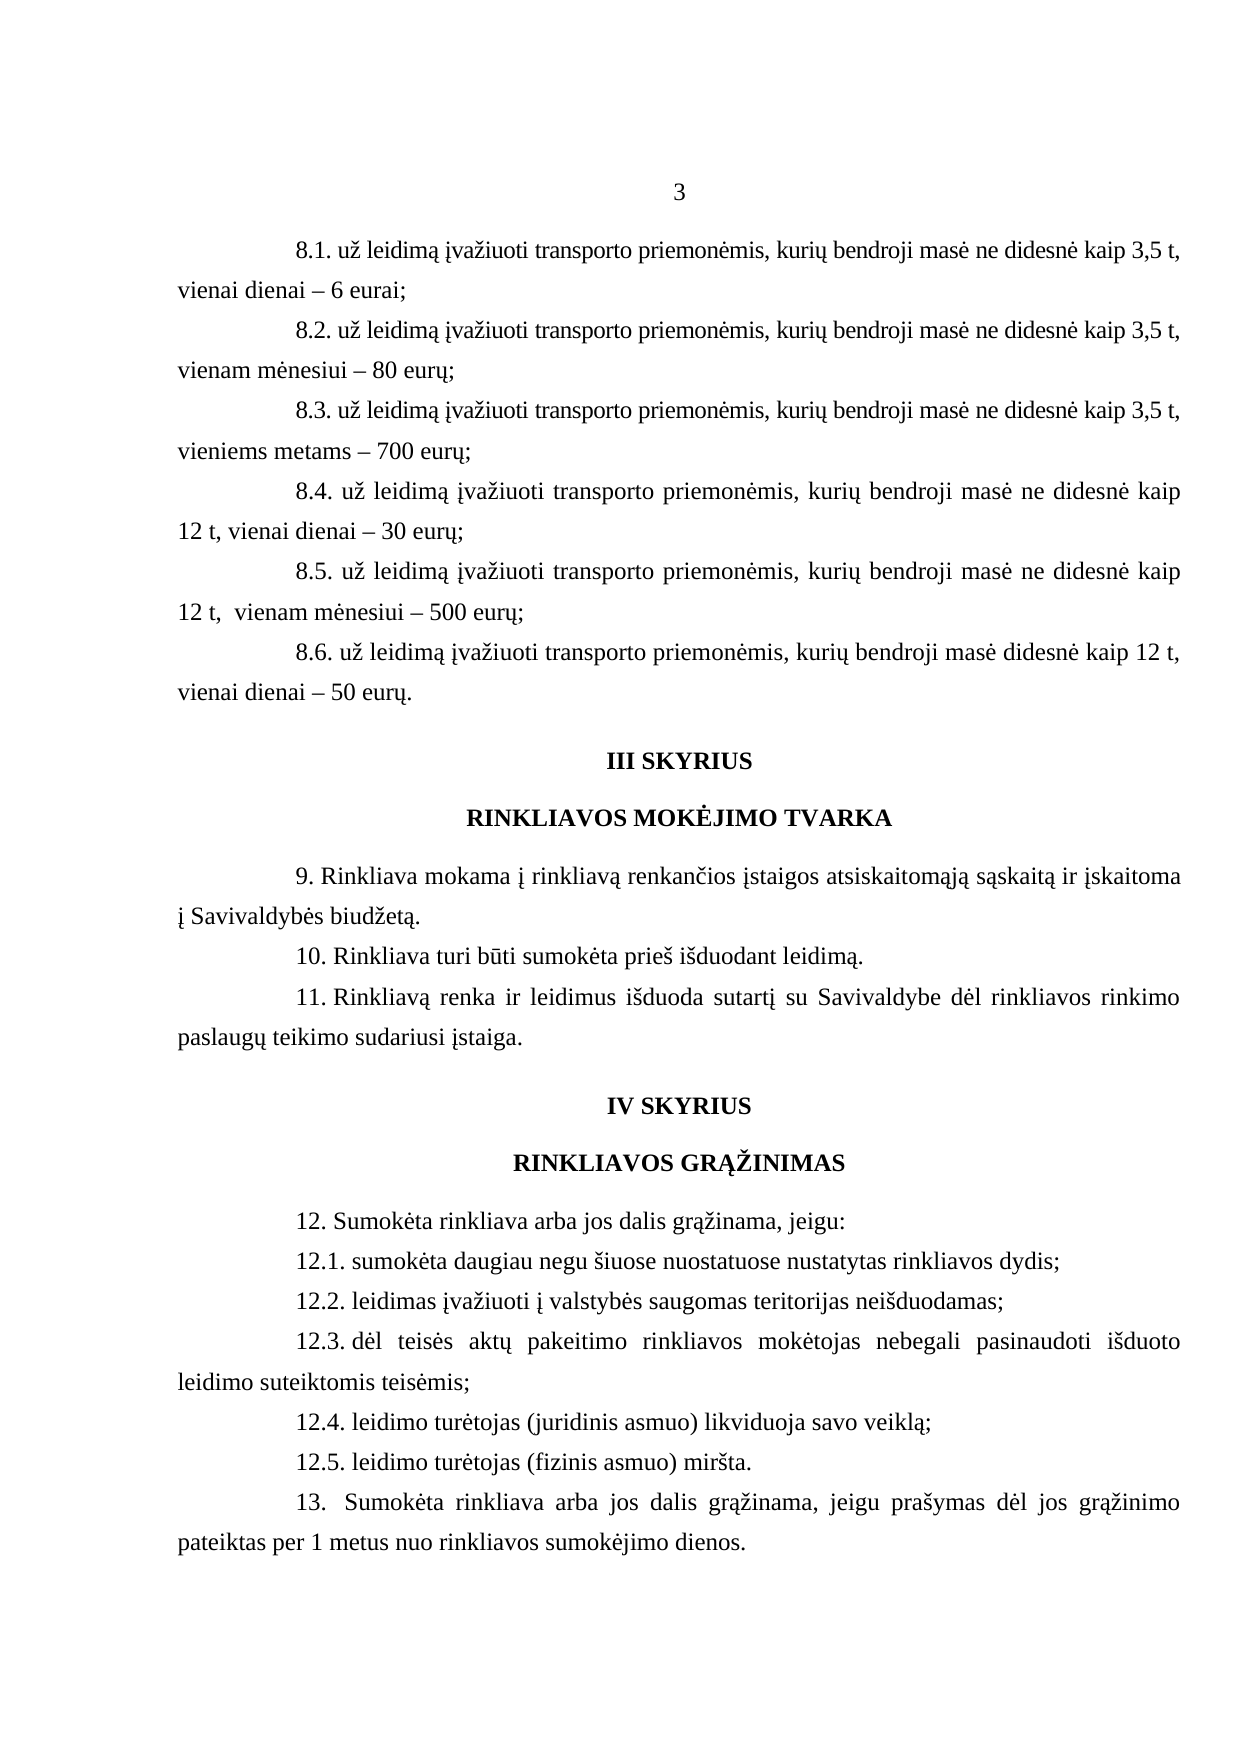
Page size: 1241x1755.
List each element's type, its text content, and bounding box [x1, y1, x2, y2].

text RINKLIAVOS MOKĖJIMO TVARKA [177, 803, 1181, 832]
text 12. Sumokėta rinkliava arba jos dalis grąžinama, jeigu: [177, 1206, 1181, 1234]
text 8.5. už leidimą įvažiuoti transporto priemonėmis, kurių bendroji masė ne didesnė kaip 12 t, vienam mėnesiui – 500 eurų; [177, 556, 1181, 625]
text 11. Rinkliavą renka ir leidimus išduoda sutartį su Savivaldybe dėl rinkliavos rinkimo paslaugų teikimo sudariusi įstaiga. [177, 982, 1181, 1051]
text 9. Rinkliava mokama į rinkliavą renkančios įstaigos atsiskaitomąją sąskaitą ir įskaitoma į Savivaldybės biudžetą. [177, 861, 1181, 930]
text 12.3. dėl teisės aktų pakeitimo rinkliavos mokėtojas nebegali pasinaudoti išduoto leidimo suteiktomis teisėmis; [177, 1326, 1181, 1395]
text III SKYRIUS [177, 746, 1181, 775]
text 8.4. už leidimą įvažiuoti transporto priemonėmis, kurių bendroji masė ne didesnė kaip 12 t, vienai dienai – 30 eurų; [177, 476, 1181, 545]
text 8.2. už leidimą įvažiuoti transporto priemonėmis, kurių bendroji masė ne didesnė kaip 3,5 t, vienam mėnesiui – 80 eurų; [177, 315, 1181, 384]
text 8.1. už leidimą įvažiuoti transporto priemonėmis, kurių bendroji masė ne didesnė kaip 3,5 t, vienai dienai – 6 eurai; [177, 235, 1181, 304]
text 12.5. leidimo turėtojas (fizinis asmuo) miršta. [177, 1447, 1181, 1476]
text 13. Sumokėta rinkliava arba jos dalis grąžinama, jeigu prašymas dėl jos grąžinimo pateiktas per 1 metus nuo rinkliavos sumokėjimo dienos. [177, 1487, 1181, 1556]
text 12.2. leidimas įvažiuoti į valstybės saugomas teritorijas neišduodamas; [177, 1286, 1181, 1315]
text IV SKYRIUS [177, 1091, 1181, 1119]
text 8.6. už leidimą įvažiuoti transporto priemonėmis, kurių bendroji masė didesnė kaip 12 t, vienai dienai – 50 eurų. [177, 637, 1181, 706]
text 12.1. sumokėta daugiau negu šiuose nuostatuose nustatytas rinkliavos dydis; [177, 1246, 1181, 1275]
text 12.4. leidimo turėtojas (juridinis asmuo) likviduoja savo veiklą; [177, 1407, 1181, 1436]
text 8.3. už leidimą įvažiuoti transporto priemonėmis, kurių bendroji masė ne didesnė kaip 3,5 t, vieniems metams – 700 eurų; [177, 396, 1181, 464]
text 10. Rinkliava turi būti sumokėta prieš išduodant leidimą. [177, 941, 1181, 970]
text Rinkliavos grąžinimas [177, 1148, 1181, 1177]
